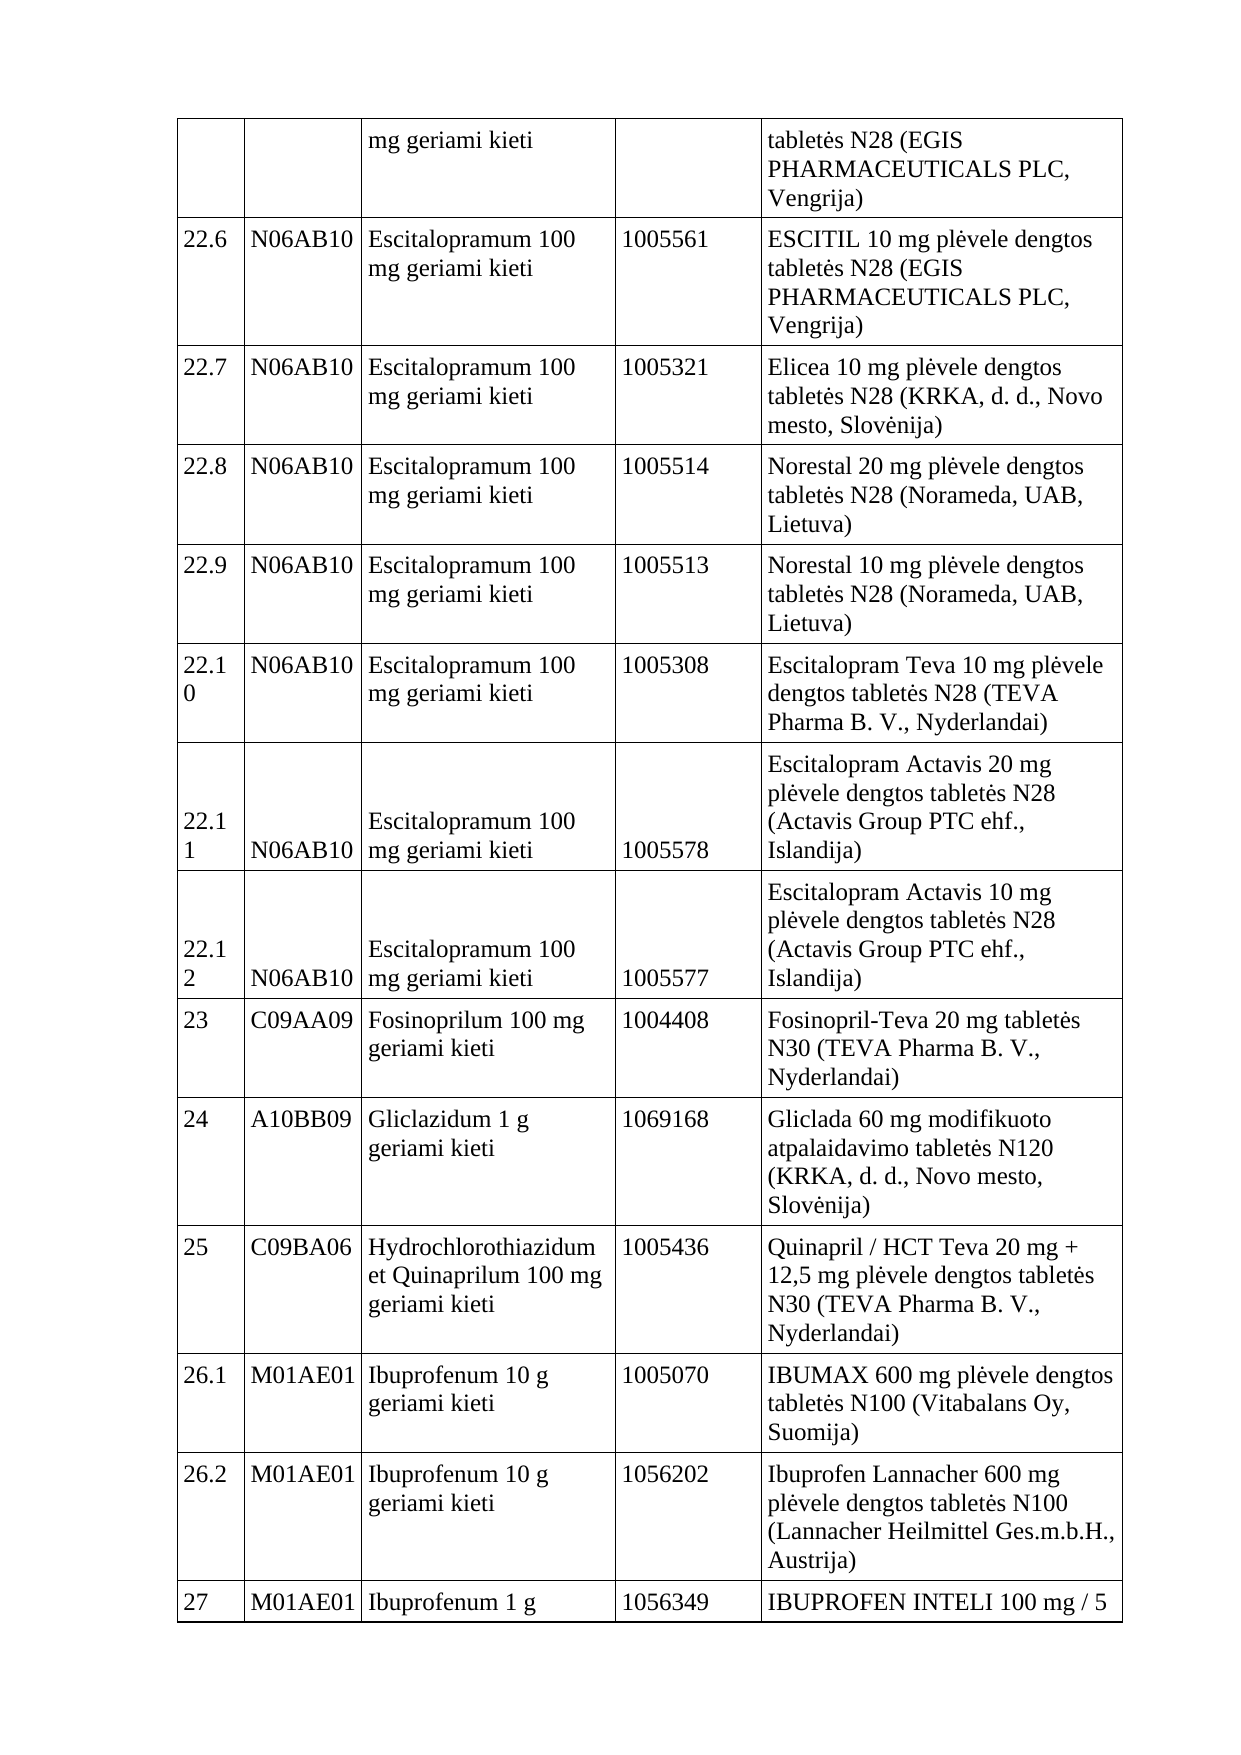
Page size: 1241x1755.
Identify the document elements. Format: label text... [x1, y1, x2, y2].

table_cell Escitalopram Teva 10 mg plėvele dengtos tabletės N28 (TEVA Pharma B. V., Nyderlandai) [762, 644, 1122, 742]
table_cell Escitalopram Actavis 20 mg plėvele dengtos tabletės N28 (Actavis Group PTC ehf., Islandija) [762, 743, 1122, 870]
table_cell N06AB10 [245, 644, 361, 742]
table_cell Escitalopramum 100 mg geriami kieti [362, 346, 615, 444]
table_cell C09AA09 [245, 999, 361, 1097]
table_cell 24 [178, 1098, 244, 1225]
table_cell 1005436 [616, 1226, 761, 1353]
table_cell Quinapril / HCT Teva 20 mg + 12,5 mg plėvele dengtos tabletės N30 (TEVA Pharma B. V., Nyderlandai) [762, 1226, 1122, 1353]
table_cell N06AB10 [245, 743, 361, 870]
table_cell 22.10 [178, 644, 244, 742]
table_cell N06AB10 [245, 346, 361, 444]
table_cell 22.11 [178, 743, 244, 870]
table_cell 1005578 [616, 743, 761, 870]
table_cell Gliclazidum 1 g geriami kieti [362, 1098, 615, 1225]
table_cell 22.7 [178, 346, 244, 444]
table_cell [178, 119, 244, 217]
table_cell 25 [178, 1226, 244, 1353]
table_cell 27 [178, 1581, 244, 1621]
table_cell Ibuprofenum 10 g geriami kieti [362, 1354, 615, 1452]
table_cell [616, 119, 761, 217]
table_cell 1005513 [616, 545, 761, 643]
table_cell Ibuprofen Lannacher 600 mg plėvele dengtos tabletės N100 (Lannacher Heilmittel Ges.m.b.H., Austrija) [762, 1453, 1122, 1580]
table_cell 26.1 [178, 1354, 244, 1452]
table_cell 1005577 [616, 871, 761, 998]
table_cell 1056202 [616, 1453, 761, 1580]
table_cell 1005308 [616, 644, 761, 742]
table_cell tabletės N28 (EGIS PHARMACEUTICALS PLC, Vengrija) [762, 119, 1122, 217]
table_cell C09BA06 [245, 1226, 361, 1353]
table_cell Escitalopramum 100 mg geriami kieti [362, 743, 615, 870]
table_cell Norestal 20 mg plėvele dengtos tabletės N28 (Norameda, UAB, Lietuva) [762, 445, 1122, 543]
table_cell Ibuprofenum 10 g geriami kieti [362, 1453, 615, 1580]
table_cell 26.2 [178, 1453, 244, 1580]
table_cell Fosinoprilum 100 mg geriami kieti [362, 999, 615, 1097]
table_cell 22.6 [178, 218, 244, 345]
table_cell 1069168 [616, 1098, 761, 1225]
table_cell 1004408 [616, 999, 761, 1097]
table_cell 22.8 [178, 445, 244, 543]
table_cell A10BB09 [245, 1098, 361, 1225]
table_cell 1005561 [616, 218, 761, 345]
table_cell N06AB10 [245, 218, 361, 345]
table_cell Elicea 10 mg plėvele dengtos tabletės N28 (KRKA, d. d., Novo mesto, Slovėnija) [762, 346, 1122, 444]
table_cell N06AB10 [245, 871, 361, 998]
table_cell mg geriami kieti [362, 119, 615, 217]
table_cell 1005321 [616, 346, 761, 444]
table_cell 22.9 [178, 545, 244, 643]
table_cell M01AE01 [245, 1354, 361, 1452]
table_cell Norestal 10 mg plėvele dengtos tabletės N28 (Norameda, UAB, Lietuva) [762, 545, 1122, 643]
table_cell 1005514 [616, 445, 761, 543]
table_cell Fosinopril-Teva 20 mg tabletės N30 (TEVA Pharma B. V., Nyderlandai) [762, 999, 1122, 1097]
table_cell IBUMAX 600 mg plėvele dengtos tabletės N100 (Vitabalans Oy, Suomija) [762, 1354, 1122, 1452]
table_cell Ibuprofenum 1 g [362, 1581, 615, 1621]
table_cell Escitalopramum 100 mg geriami kieti [362, 218, 615, 345]
table_cell M01AE01 [245, 1453, 361, 1580]
table_cell IBUPROFEN INTELI 100 mg / 5 [762, 1581, 1122, 1621]
table_cell Hydrochlorothiazidum et Quinaprilum 100 mg geriami kieti [362, 1226, 615, 1353]
table_cell 1056349 [616, 1581, 761, 1621]
table_cell M01AE01 [245, 1581, 361, 1621]
table_cell N06AB10 [245, 545, 361, 643]
table_cell 23 [178, 999, 244, 1097]
table_cell Escitalopramum 100 mg geriami kieti [362, 445, 615, 543]
table_cell Gliclada 60 mg modifikuoto atpalaidavimo tabletės N120 (KRKA, d. d., Novo mesto, Slovėnija) [762, 1098, 1122, 1225]
table_cell Escitalopramum 100 mg geriami kieti [362, 871, 615, 998]
table_cell Escitalopram Actavis 10 mg plėvele dengtos tabletės N28 (Actavis Group PTC ehf., Islandija) [762, 871, 1122, 998]
table_cell N06AB10 [245, 445, 361, 543]
table_cell ESCITIL 10 mg plėvele dengtos tabletės N28 (EGIS PHARMACEUTICALS PLC, Vengrija) [762, 218, 1122, 345]
table_cell 1005070 [616, 1354, 761, 1452]
table_cell Escitalopramum 100 mg geriami kieti [362, 545, 615, 643]
table_cell 22.12 [178, 871, 244, 998]
table_cell [245, 119, 361, 217]
table_cell Escitalopramum 100 mg geriami kieti [362, 644, 615, 742]
